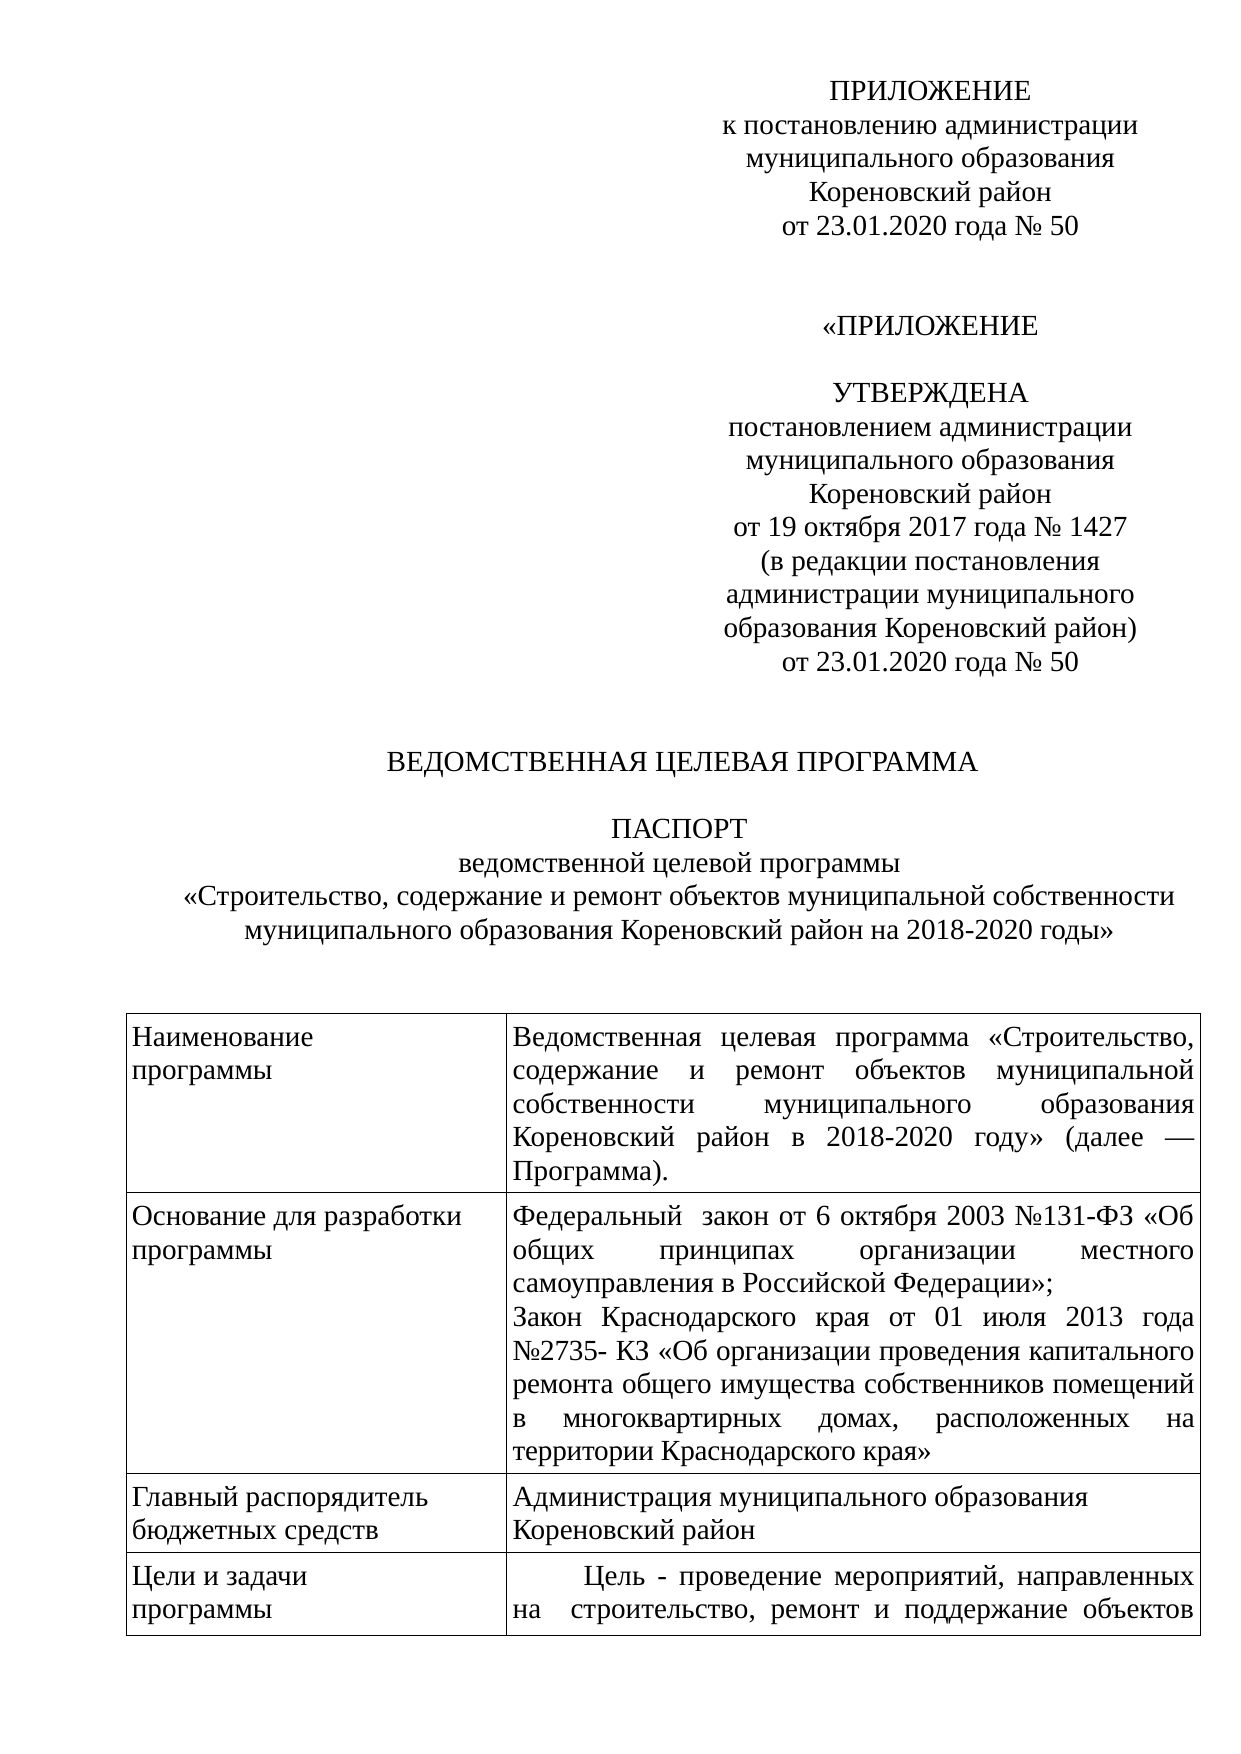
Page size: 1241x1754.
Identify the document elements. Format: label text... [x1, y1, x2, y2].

text УТВЕРЖДЕНА [679, 375, 1181, 409]
text «Строительство, содержание и ремонт объектов муниципальной собственности муниципального образования Кореновский район на 2018-2020 годы» [177, 878, 1181, 946]
text муниципального образования [679, 141, 1181, 174]
table_cell Цель - проведение мероприятий, направленных на строительство, ремонт и поддержание объектов [507, 1553, 1200, 1635]
table_cell Федеральный закон от 6 октября 2003 №131-ФЗ «Об общих принципах организации местного самоуправления в Российской Федерации»; Закон Краснодарского края от 01 июля 2013 года №2735- КЗ «Об организации проведения капитального ремонта общего имущества собственников помещений в многоквартирных домах, расположенных на территории Краснодарского края» [507, 1193, 1200, 1473]
text постановлением администрации муниципального образования Кореновский район [679, 409, 1181, 509]
text (в редакции постановления администрации муниципального образования Кореновский район) [679, 543, 1181, 644]
text «ПРИЛОЖЕНИЕ [679, 308, 1181, 342]
text ВЕДОМСТВЕННАЯ ЦЕЛЕВАЯ ПРОГРАММА [177, 744, 1181, 778]
table_cell Основание для разработки программы [127, 1193, 506, 1473]
table_header Ведомственная целевая программа «Строительство, содержание и ремонт объектов муниципальной собственности муниципального образования Кореновский район в 2018-2020 году» (далее — Программа). [507, 1014, 1200, 1192]
text от 23.01.2020 года № 50 [679, 644, 1181, 677]
text ведомственной целевой программы [177, 845, 1181, 878]
text от 19 октября 2017 года № 1427 [679, 509, 1181, 543]
text ПАСПОРТ [177, 811, 1181, 845]
text Кореновский район [679, 174, 1181, 208]
text к постановлению администрации [679, 107, 1181, 141]
table_cell Цели и задачи программы [127, 1553, 506, 1635]
table_header Наименование программы [127, 1014, 506, 1192]
table_cell Главный распорядитель бюджетных средств [127, 1474, 506, 1552]
table_cell Администрация муниципального образования Кореновский район [507, 1474, 1200, 1552]
text ПРИЛОЖЕНИЕ [679, 73, 1181, 107]
text от 23.01.2020 года № 50 [679, 208, 1181, 241]
